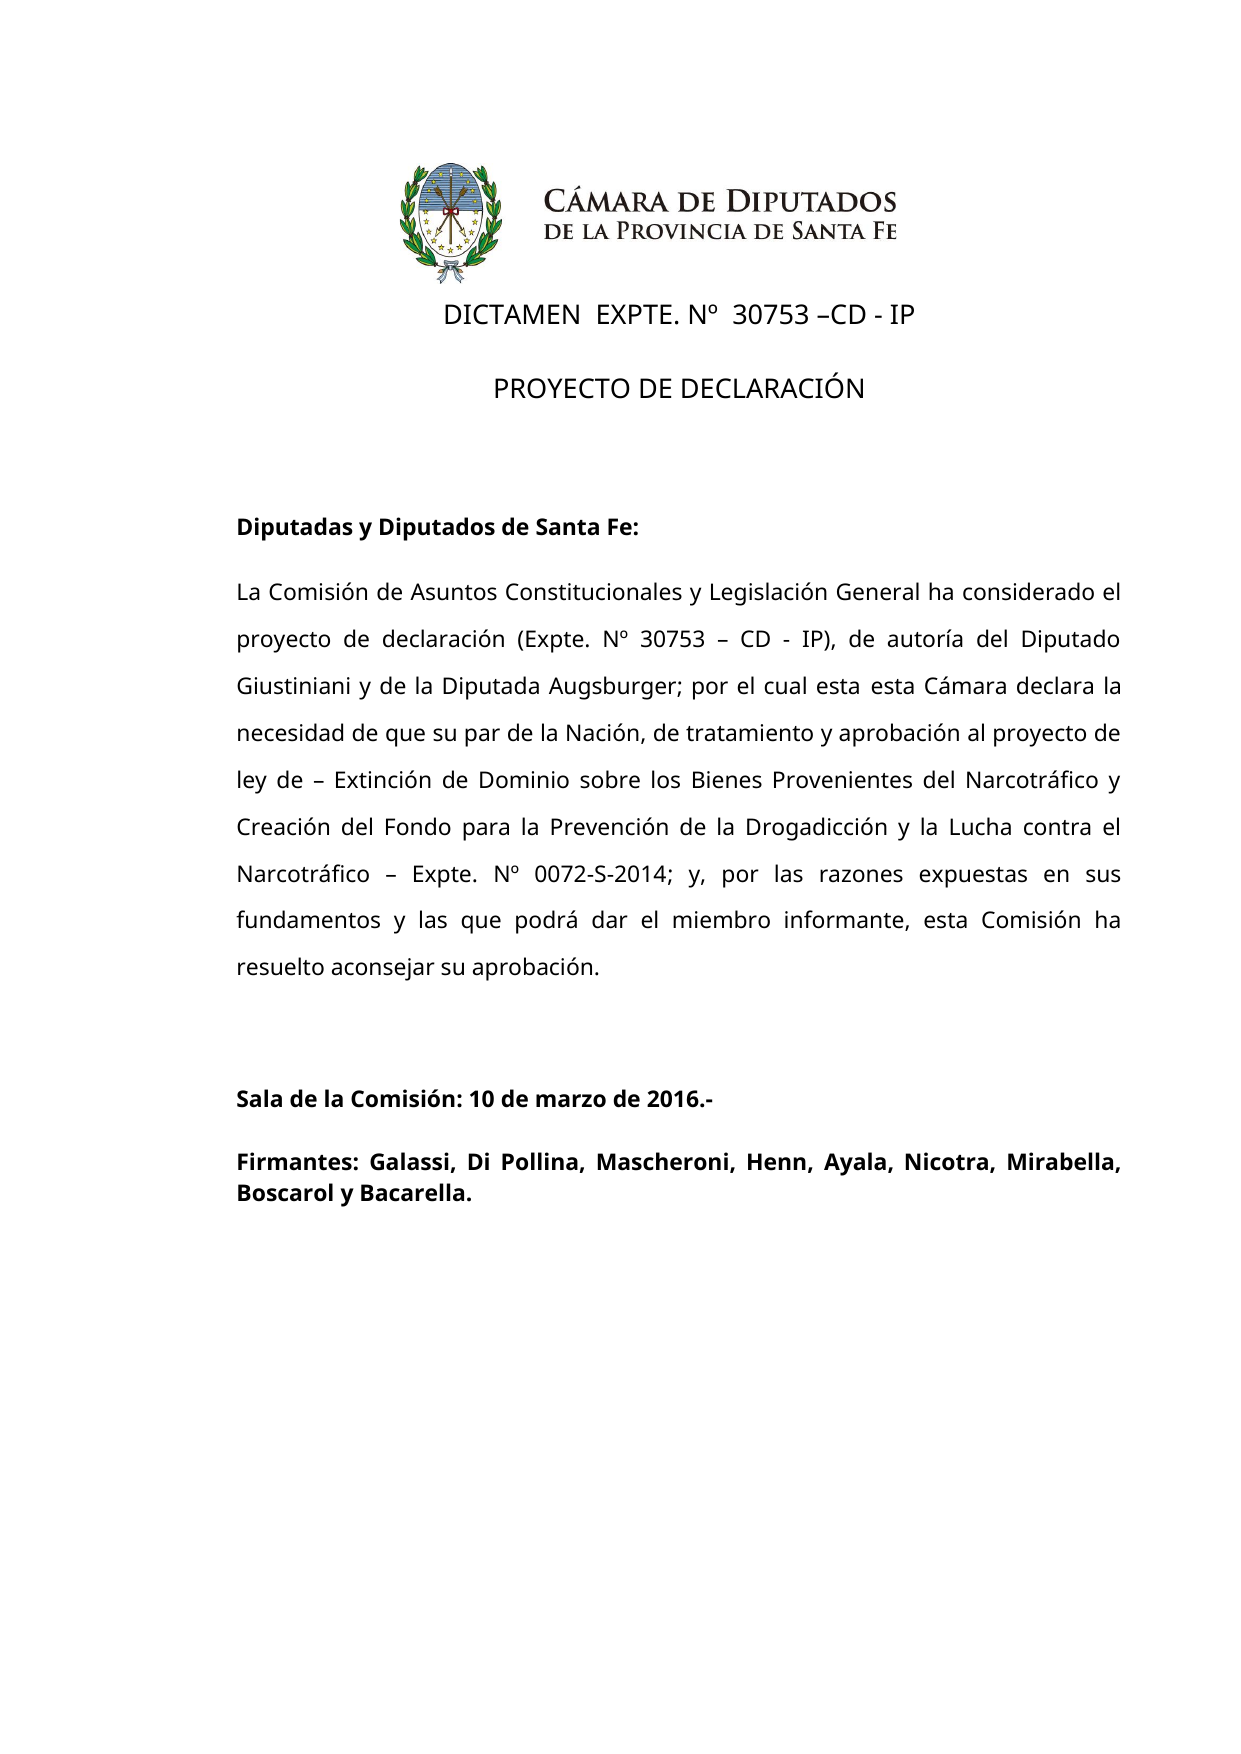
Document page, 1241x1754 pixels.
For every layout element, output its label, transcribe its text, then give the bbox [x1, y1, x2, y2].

text La Comisión de Asuntos Constitucionales y Legislación General ha considerado el proyecto de declaración (Expte. Nº 30753 – CD - IP), de autoría del Diputado Giustiniani y de la Diputada Augsburger; por el cual esta esta Cámara declara la necesidad de que su par de la Nación, de tratamiento y aprobación al proyecto de ley de – Extinción de Dominio sobre los Bienes Provenientes del Narcotráfico y Creación del Fondo para la Prevención de la Drogadicción y la Lucha contra el Narcotráfico – Expte. Nº 0072-S-2014; y, por las razones expuestas en sus fundamentos y las que podrá dar el miembro informante, esta Comisión ha resuelto aconsejar su aprobación. [236, 576, 1122, 982]
text Sala de la Comisión: 10 de marzo de 2016.- [236, 1083, 1122, 1114]
text Firmantes: Galassi, Di Pollina, Mascheroni, Henn, Ayala, Nicotra, Mirabella, Boscarol y Bacarella. [236, 1146, 1122, 1208]
picture [399, 163, 897, 288]
text Diputadas y Diputados de Santa Fe: [236, 511, 1122, 542]
text PROYECTO DE DECLARACIÓN [236, 369, 1122, 406]
text DICTAMEN EXPTE. Nº 30753 –CD - IP [236, 295, 1122, 332]
